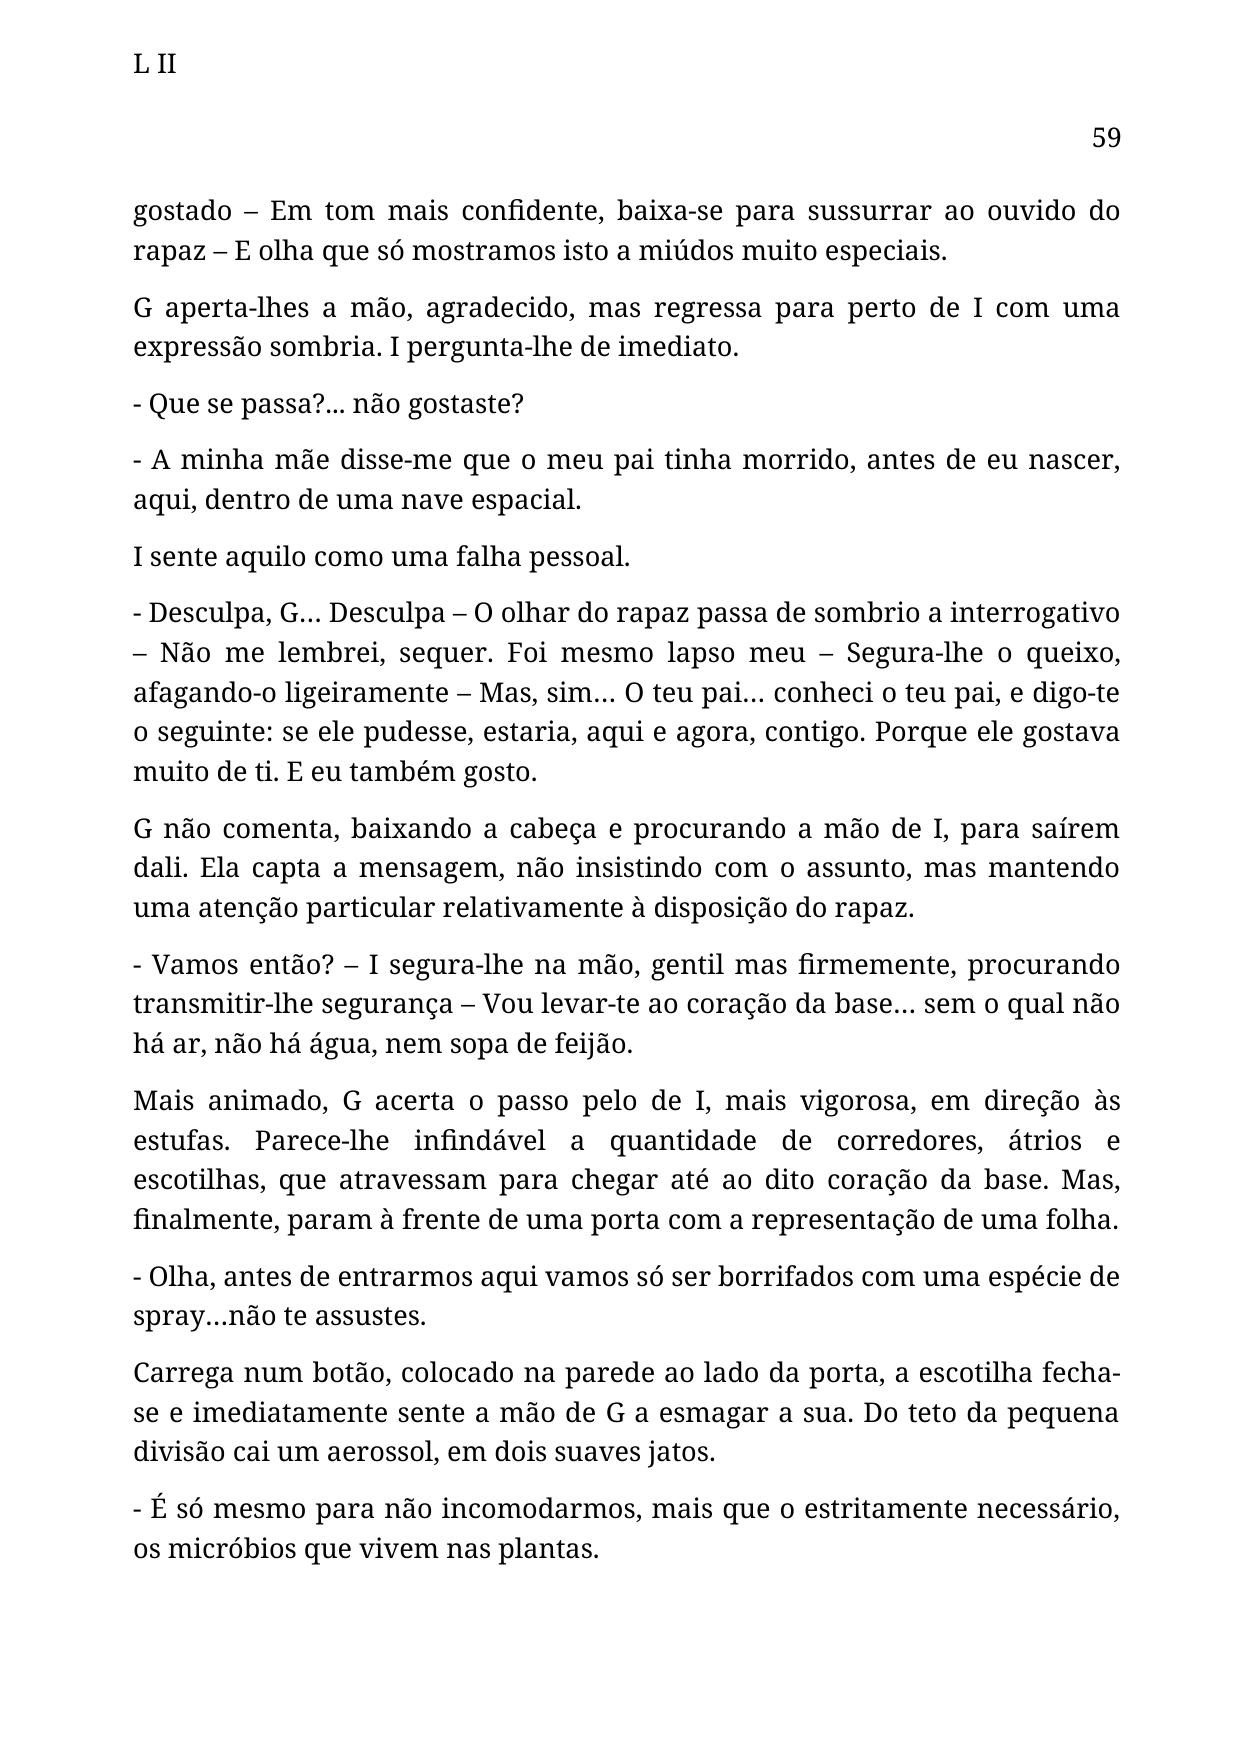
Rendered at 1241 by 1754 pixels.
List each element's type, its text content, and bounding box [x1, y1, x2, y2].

text G aperta-lhes a mão, agradecido, mas regressa para perto de I com uma expressão sombria. I pergunta-lhe de imediato. [133, 288, 1122, 365]
text G não comenta, baixando a cabeça e procurando a mão de I, para saírem dali. Ela capta a mensagem, não insistindo com o assunto, mas mantendo uma atenção particular relativamente à disposição do rapaz. [133, 809, 1122, 926]
text Mais animado, G acerta o passo pelo de I, mais vigorosa, em direção às estufas. Parece-lhe infindável a quantidade de corredores, átrios e escotilhas, que atravessam para chegar até ao dito coração da base. Mas, finalmente, param à frente de uma porta com a representação de uma folha. [133, 1081, 1122, 1237]
text I sente aquilo como uma falha pessoal. [133, 537, 1122, 574]
text - Vamos então? – I segura-lhe na mão, gentil mas firmemente, procurando transmitir-lhe segurança – Vou levar-te ao coração da base… sem o qual não há ar, não há água, nem sopa de feijão. [133, 945, 1122, 1062]
text - É só mesmo para não incomodarmos, mais que o estritamente necessário, os micróbios que vivem nas plantas. [133, 1489, 1122, 1566]
text - Desculpa, G… Desculpa – O olhar do rapaz passa de sombrio a interrogativo – Não me lembrei, sequer. Foi mesmo lapso meu – Segura-lhe o queixo, afagando-o ligeiramente – Mas, sim… O teu pai… conheci o teu pai, e digo-te o seguinte: se ele pudesse, estaria, aqui e agora, contigo. Porque ele gostava muito de ti. E eu também gosto. [133, 593, 1122, 789]
text Carrega num botão, colocado na parede ao lado da porta, a escotilha fecha-se e imediatamente sente a mão de G a esmagar a sua. Do teto da pequena divisão cai um aerossol, em dois suaves jatos. [133, 1353, 1122, 1470]
text - Olha, antes de entrarmos aqui vamos só ser borrifados com uma espécie de spray…não te assustes. [133, 1257, 1122, 1334]
text - A minha mãe disse-me que o meu pai tinha morrido, antes de eu nascer, aqui, dentro de uma nave espacial. [133, 441, 1122, 517]
text - Que se passa?... não gostaste? [133, 384, 1122, 421]
text gostado – Em tom mais confidente, baixa-se para sussurrar ao ouvido do rapaz – E olha que só mostramos isto a miúdos muito especiais. [133, 192, 1122, 268]
